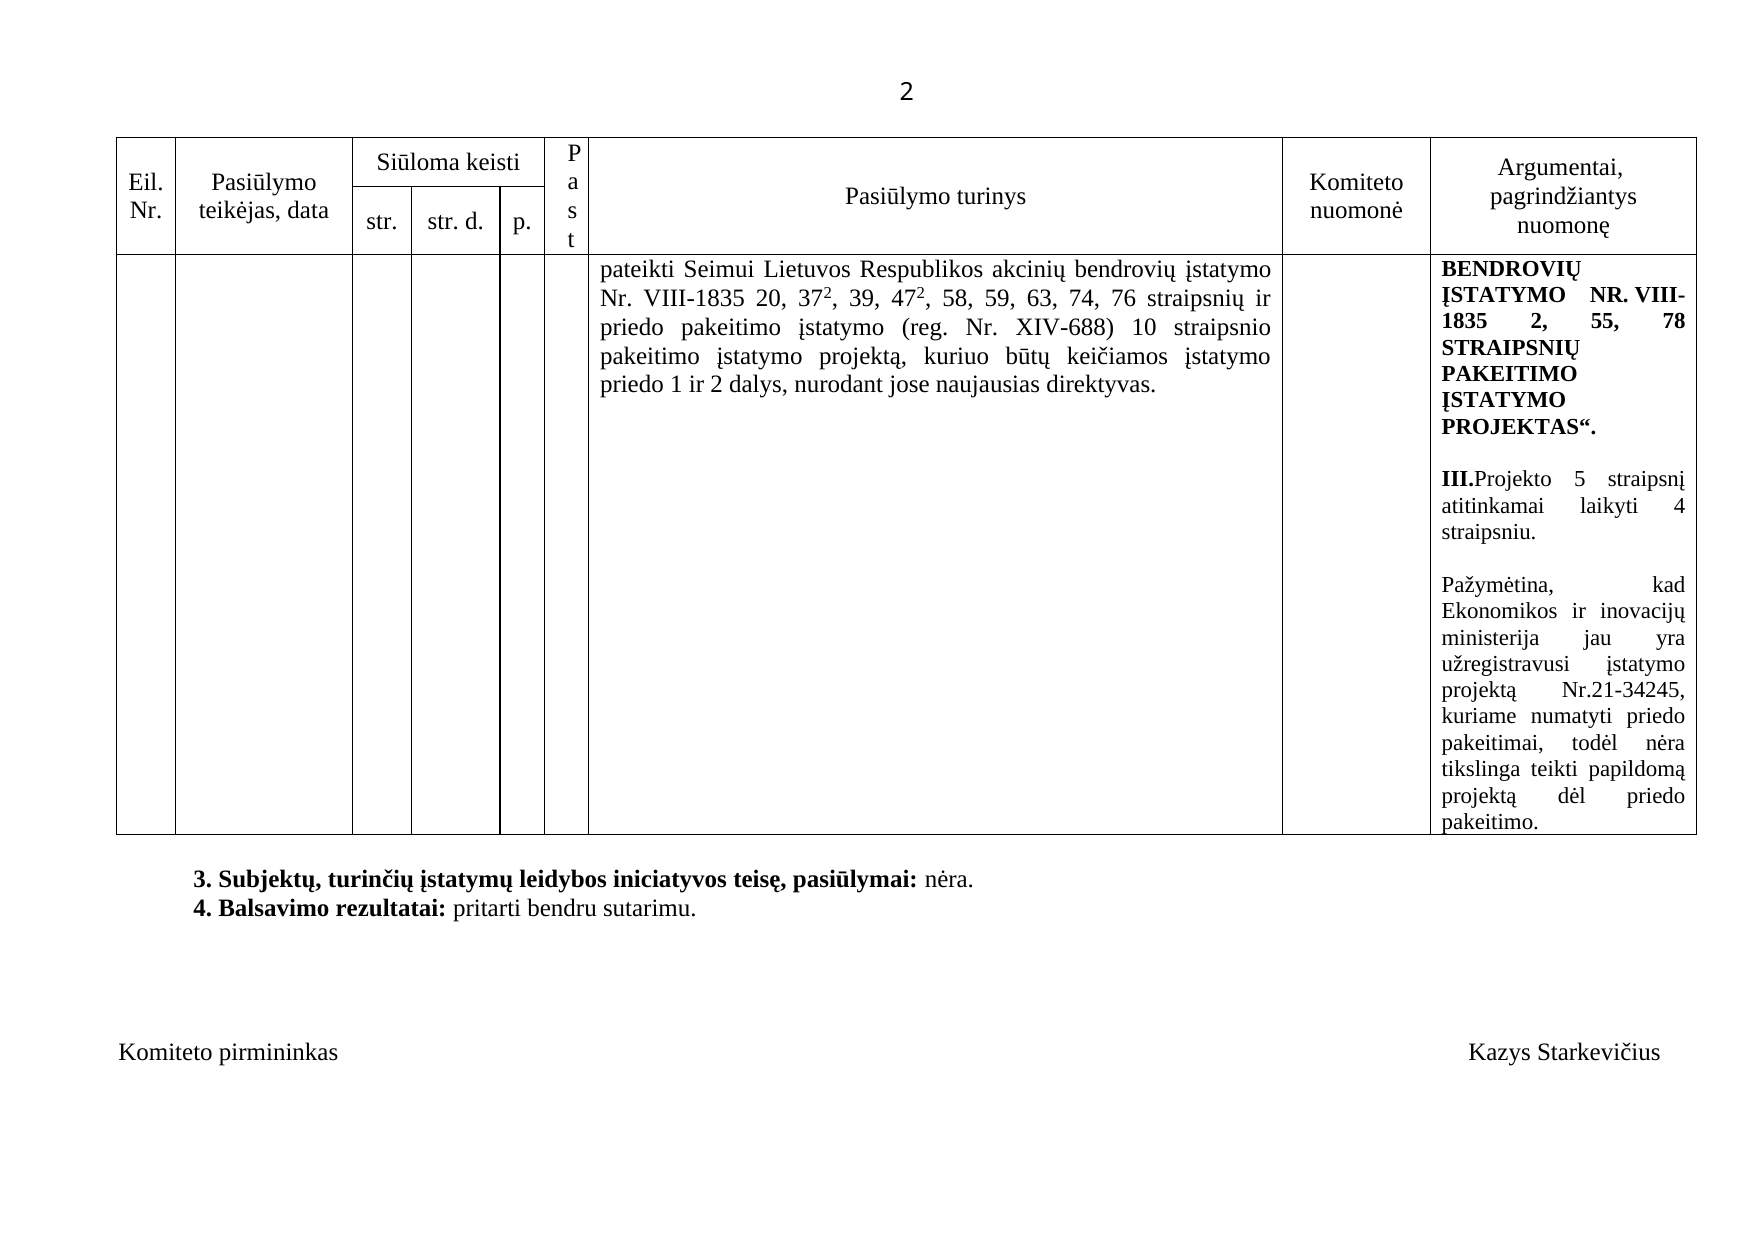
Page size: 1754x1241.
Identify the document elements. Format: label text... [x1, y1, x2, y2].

table_header Siūloma keisti [353, 138, 544, 186]
table_header Pasiūlymo turinys [589, 138, 1282, 253]
table_header Komiteto nuomonė [1283, 138, 1430, 253]
table_cell BENDROVIŲ ĮSTATYMO NR. VIII-1835 2, 55, 78 STRAIPSNIŲ PAKEITIMO ĮSTATYMO PROJEKTAS“. III.Projekto 5 straipsnį atitinkamai laikyti 4 straipsniu. Pažymėtina, kad Ekonomikos ir inovacijų ministerija jau yra užregistravusi įstatymo projektą Nr.21-34245, kuriame numatyti priedo pakeitimai, todėl nėra tikslinga teikti papildomą projektą dėl priedo pakeitimo. [1431, 255, 1696, 834]
table_cell str. [353, 187, 411, 253]
text Komiteto pirmininkas Kazys Starkevičius [118, 1037, 1695, 1065]
table_header Argumentai, pagrindžiantys nuomonę [1431, 138, 1696, 253]
table_cell [501, 255, 544, 834]
table_cell [353, 255, 411, 834]
table_cell [545, 255, 588, 834]
table_cell [1283, 255, 1430, 834]
text 4. Balsavimo rezultatai: pritarti bendru sutarimu. [118, 893, 1695, 922]
table_cell p. [501, 187, 544, 253]
table_cell pateikti Seimui Lietuvos Respublikos akcinių bendrovių įstatymo Nr. VIII-1835 20, 372, 39, 472, 58, 59, 63, 74, 76 straipsnių ir priedo pakeitimo įstatymo (reg. Nr. XIV-688) 10 straipsnio pakeitimo įstatymo projektą, kuriuo būtų keičiamos įstatymo priedo 1 ir 2 dalys, nurodant jose naujausias direktyvas. [589, 255, 1282, 834]
table_cell [176, 255, 352, 834]
subtitle 3. Subjektų, turinčių įstatymų leidybos iniciatyvos teisę, pasiūlymai: nėra. [118, 864, 1695, 893]
table_cell [412, 255, 499, 834]
table_cell str. d. [412, 187, 499, 253]
table_cell [117, 255, 175, 834]
table_header Pastabos [545, 138, 588, 253]
table_header Eil. Nr. [117, 138, 175, 253]
table_header Pasiūlymo teikėjas, data [176, 138, 352, 253]
